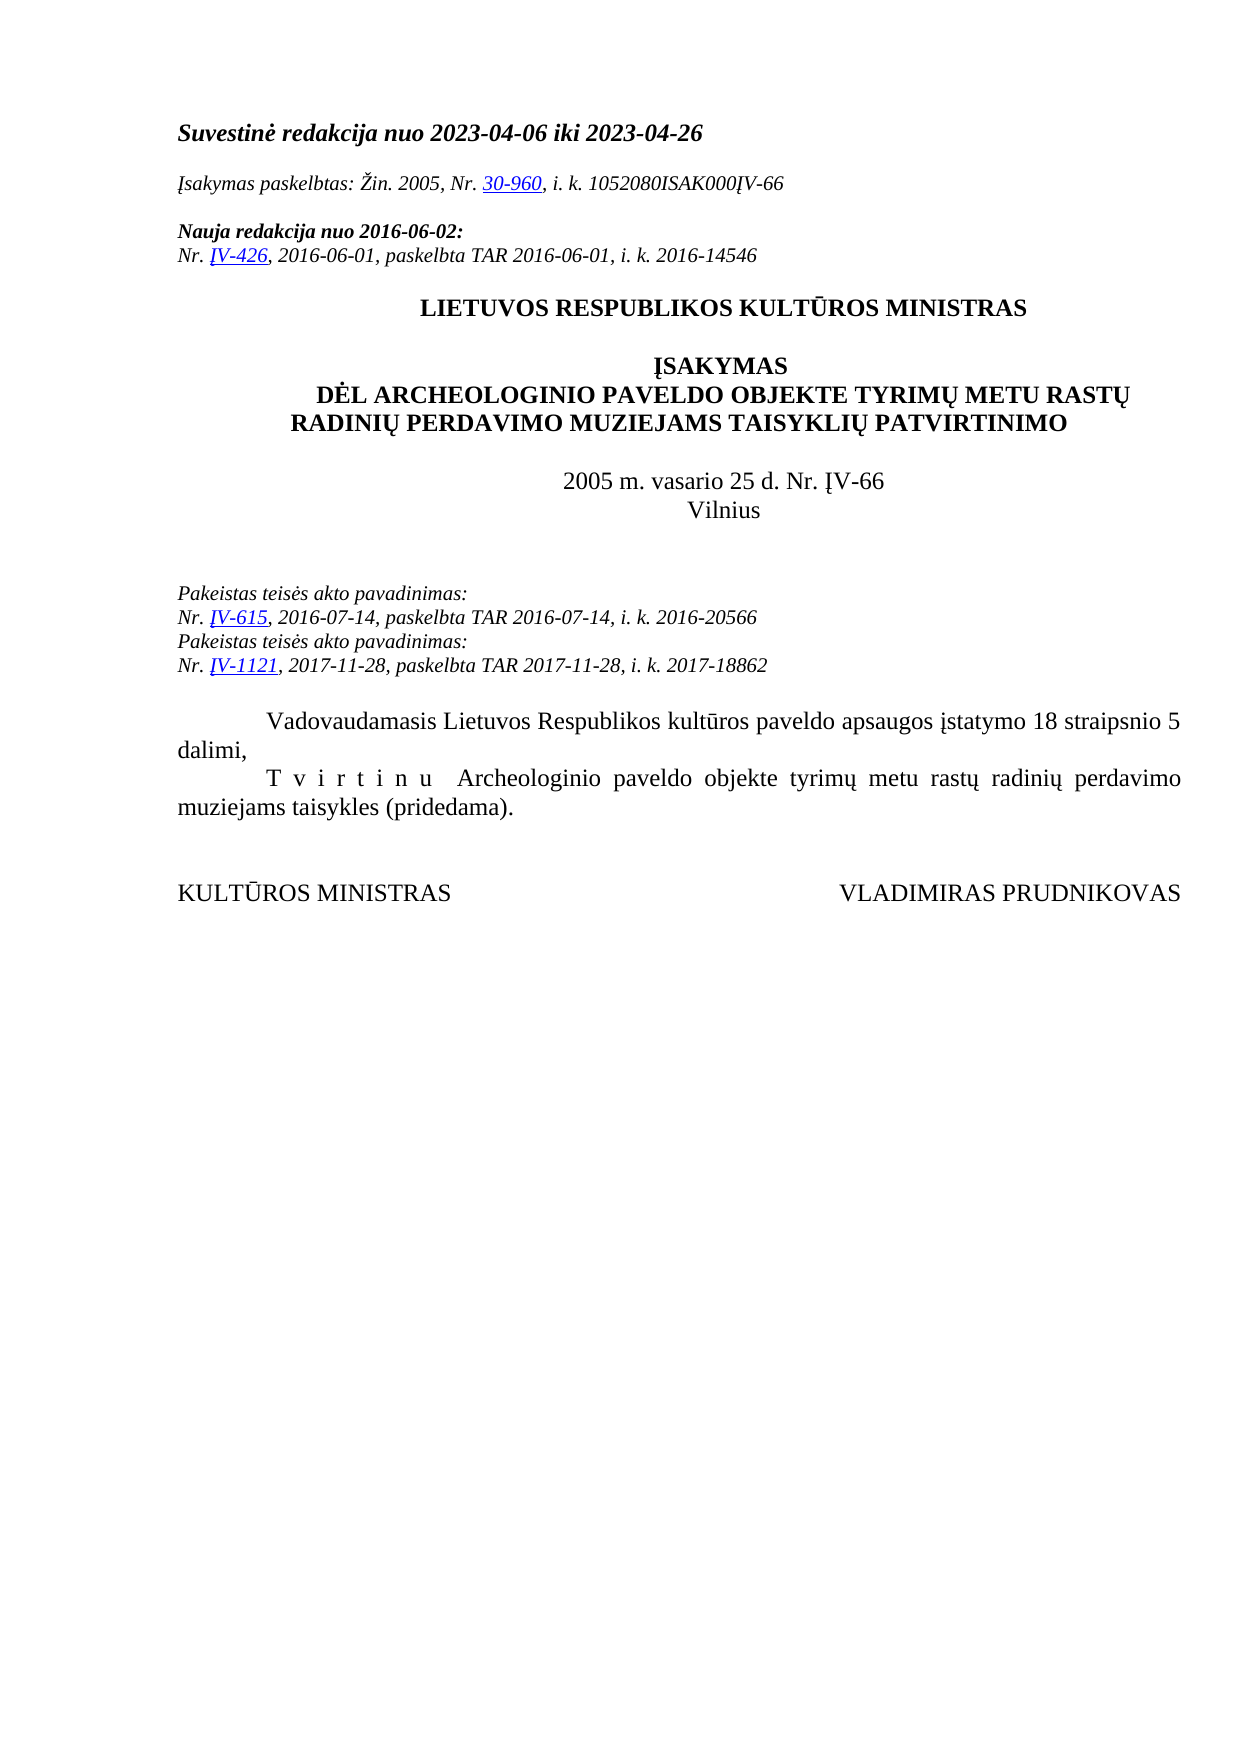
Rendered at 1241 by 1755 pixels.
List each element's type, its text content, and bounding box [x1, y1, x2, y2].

text DĖL ARCHEOLOGINIO PAVELDO OBJEKTE TYRIMŲ METU RASTŲ RADINIŲ PERDAVIMO MUZIEJAMS TAISYKLIŲ PATVIRTINIMO [177, 380, 1181, 437]
text Nr. ĮV-1121, 2017-11-28, paskelbta TAR 2017-11-28, i. k. 2017-18862 [177, 653, 1181, 677]
text Nr. ĮV-615, 2016-07-14, paskelbta TAR 2016-07-14, i. k. 2016-20566 [177, 605, 1181, 629]
text Vadovaudamasis Lietuvos Respublikos kultūros paveldo apsaugos įstatymo 18 straipsnio 5 dalimi, [177, 706, 1181, 763]
text Suvestinė redakcija nuo 2023-04-06 iki 2023-04-26 [177, 118, 1181, 147]
text LIETUVOS RESPUBLIKOS KULTŪROS MINISTRAS [177, 293, 1181, 322]
text Pakeistas teisės akto pavadinimas: [177, 581, 1181, 605]
text Pakeistas teisės akto pavadinimas: [177, 629, 1181, 653]
text Įsakymas paskelbtas: Žin. 2005, Nr. 30-960, i. k. 1052080ISAK000ĮV-66 [177, 171, 1181, 195]
text 2005 m. vasario 25 d. Nr. ĮV-66 [177, 466, 1181, 495]
text Nr. ĮV-426, 2016-06-01, paskelbta TAR 2016-06-01, i. k. 2016-14546 [177, 243, 1181, 267]
text Vilnius [177, 495, 1181, 523]
text T v i r t i n u Archeologinio paveldo objekte tyrimų metu rastų radinių perdavimo muziejams taisykles (pridedama). [177, 763, 1181, 821]
text ĮSAKYMAS [177, 351, 1181, 380]
text KULTŪROS MINISTRAS VLADIMIRAS PRUDNIKOVAS [177, 878, 1181, 907]
text Nauja redakcija nuo 2016-06-02: [177, 219, 1181, 243]
